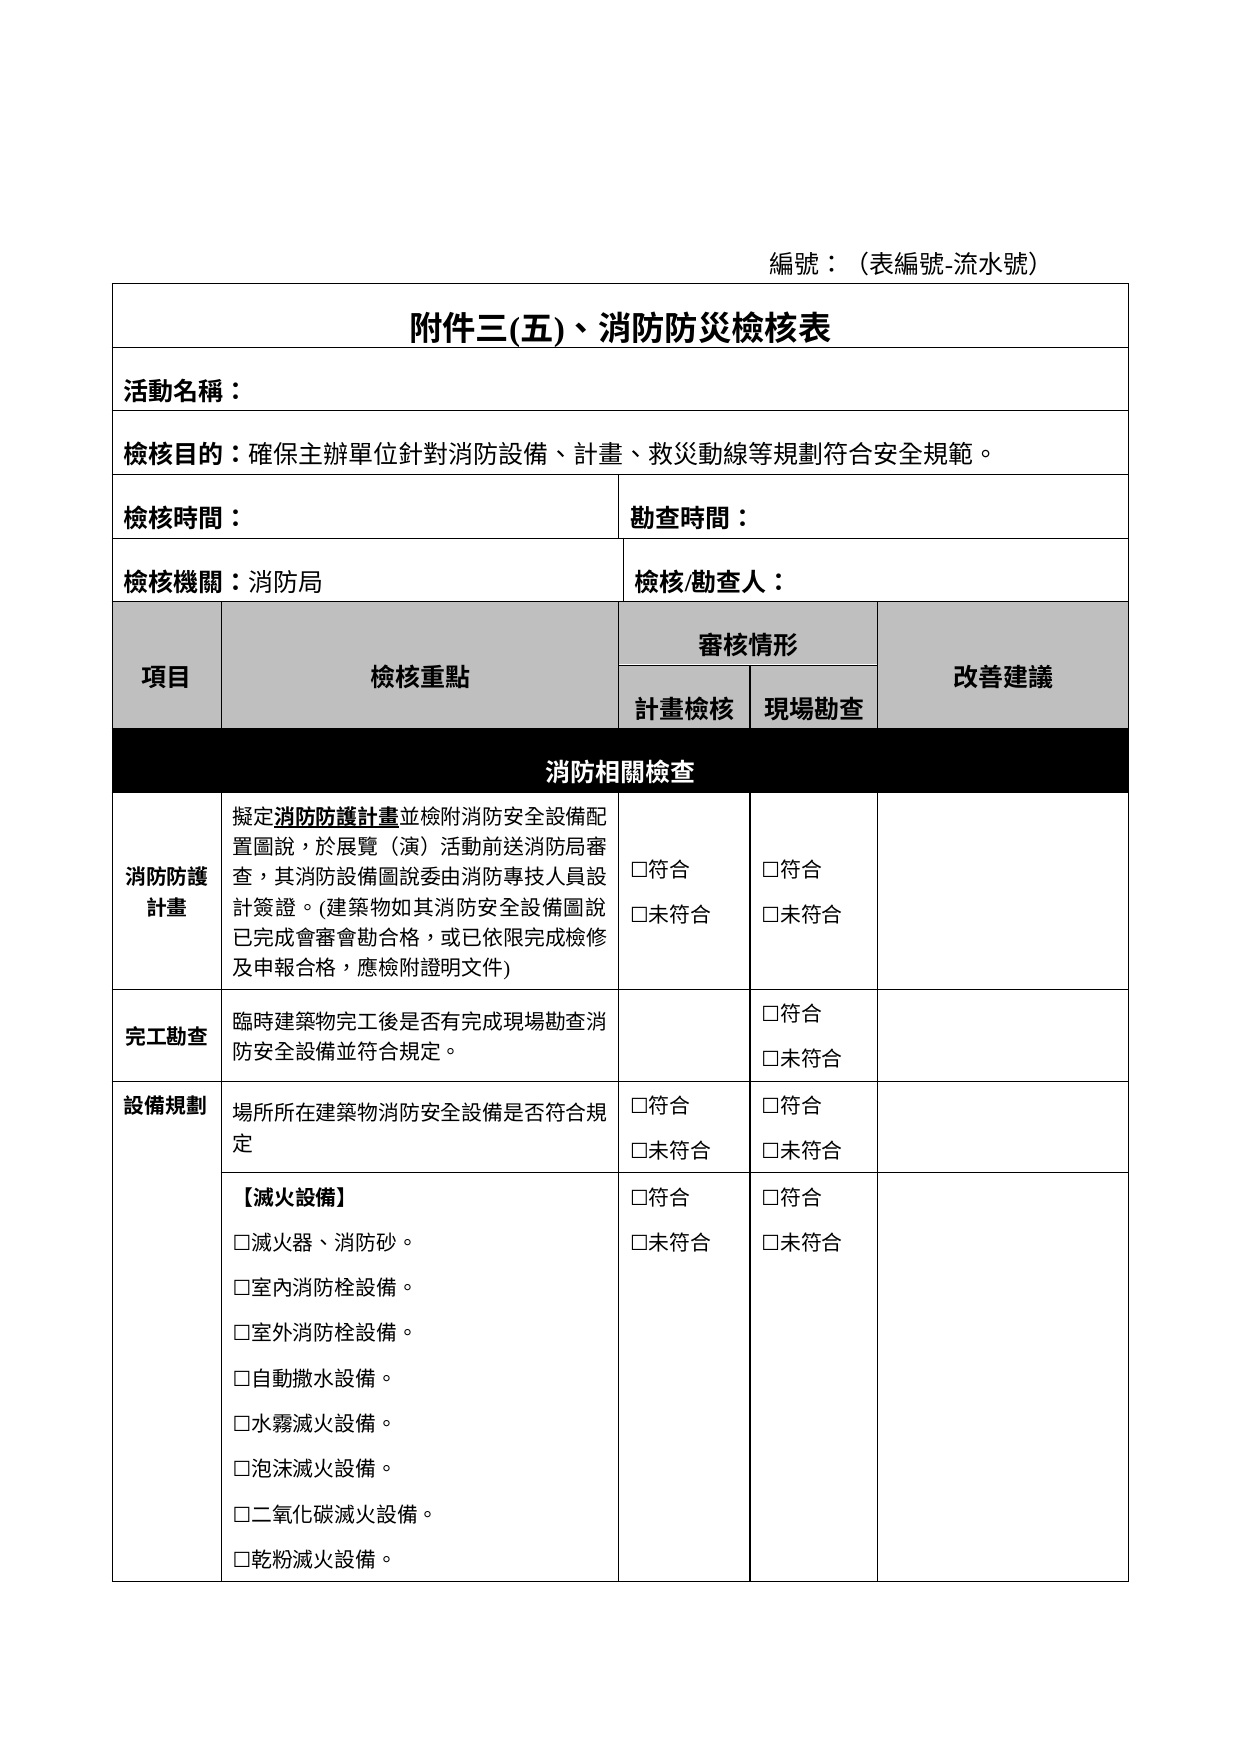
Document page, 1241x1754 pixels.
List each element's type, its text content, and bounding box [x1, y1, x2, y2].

table_cell 活動名稱： [113, 348, 1128, 410]
table_cell 臨時建築物完工後是否有完成現場勘查消防安全設備並符合規定。 [222, 990, 618, 1081]
table_cell ☐符合 ☐未符合 [619, 1082, 749, 1172]
table_cell 檢核重點 [222, 602, 618, 728]
table_header 附件三(五)、消防防災檢核表 [113, 284, 1128, 347]
table_cell 檢核/勘查人： [624, 539, 1128, 601]
table_cell 計畫檢核 [619, 666, 749, 728]
table_cell 現場勘查 [751, 666, 877, 728]
table_cell [878, 1082, 1128, 1172]
table_cell 檢核機關：消防局 [113, 539, 623, 601]
table_cell 檢核目的：確保主辦單位針對消防設備、計畫、救災動線等規劃符合安全規範。 [113, 411, 1128, 474]
table_cell 完工勘查 [113, 990, 221, 1081]
table_cell ☐符合 ☐未符合 [751, 1082, 877, 1172]
table_cell ☐符合 ☐未符合 [619, 793, 749, 989]
table_cell 項目 [113, 602, 221, 728]
table_cell 擬定消防防護計畫並檢附消防安全設備配置圖說，於展覽（演）活動前送消防局審查，其消防設備圖說委由消防專技人員設計簽證。(建築物如其消防安全設備圖說已完成會審會勘合格，或已依限完成檢修及申報合格，應檢附證明文件) [222, 793, 618, 989]
table_cell [878, 990, 1128, 1081]
table_cell [619, 990, 749, 1081]
table_cell 改善建議 [878, 602, 1128, 728]
table_cell 檢核時間： [113, 475, 618, 537]
table_cell ☐符合 ☐未符合 [751, 990, 877, 1081]
table_cell 設備規劃 [113, 1082, 221, 1581]
table_cell ☐符合 ☐未符合 [751, 1173, 877, 1581]
table_cell 消防相關檢查 [113, 729, 1128, 792]
table_cell ☐符合 ☐未符合 [751, 793, 877, 989]
table_cell 審核情形 [619, 602, 877, 664]
table_cell ☐符合 ☐未符合 [619, 1173, 749, 1581]
text 編號：（表編號-流水號） [187, 221, 1053, 283]
table_cell 勘查時間： [619, 475, 1128, 537]
table_cell 場所所在建築物消防安全設備是否符合規定 [222, 1082, 618, 1172]
table_cell 【滅火設備】 ☐滅火器、消防砂。 ☐室內消防栓設備。 ☐室外消防栓設備。 ☐自動撒水設備。 ☐水霧滅火設備。 ☐泡沫滅火設備。 ☐二氧化碳滅火設備。 ☐乾粉滅火設備。 [222, 1173, 618, 1581]
table_cell 消防防護計畫 [113, 793, 221, 989]
table_cell [878, 1173, 1128, 1581]
table_cell [878, 793, 1128, 989]
